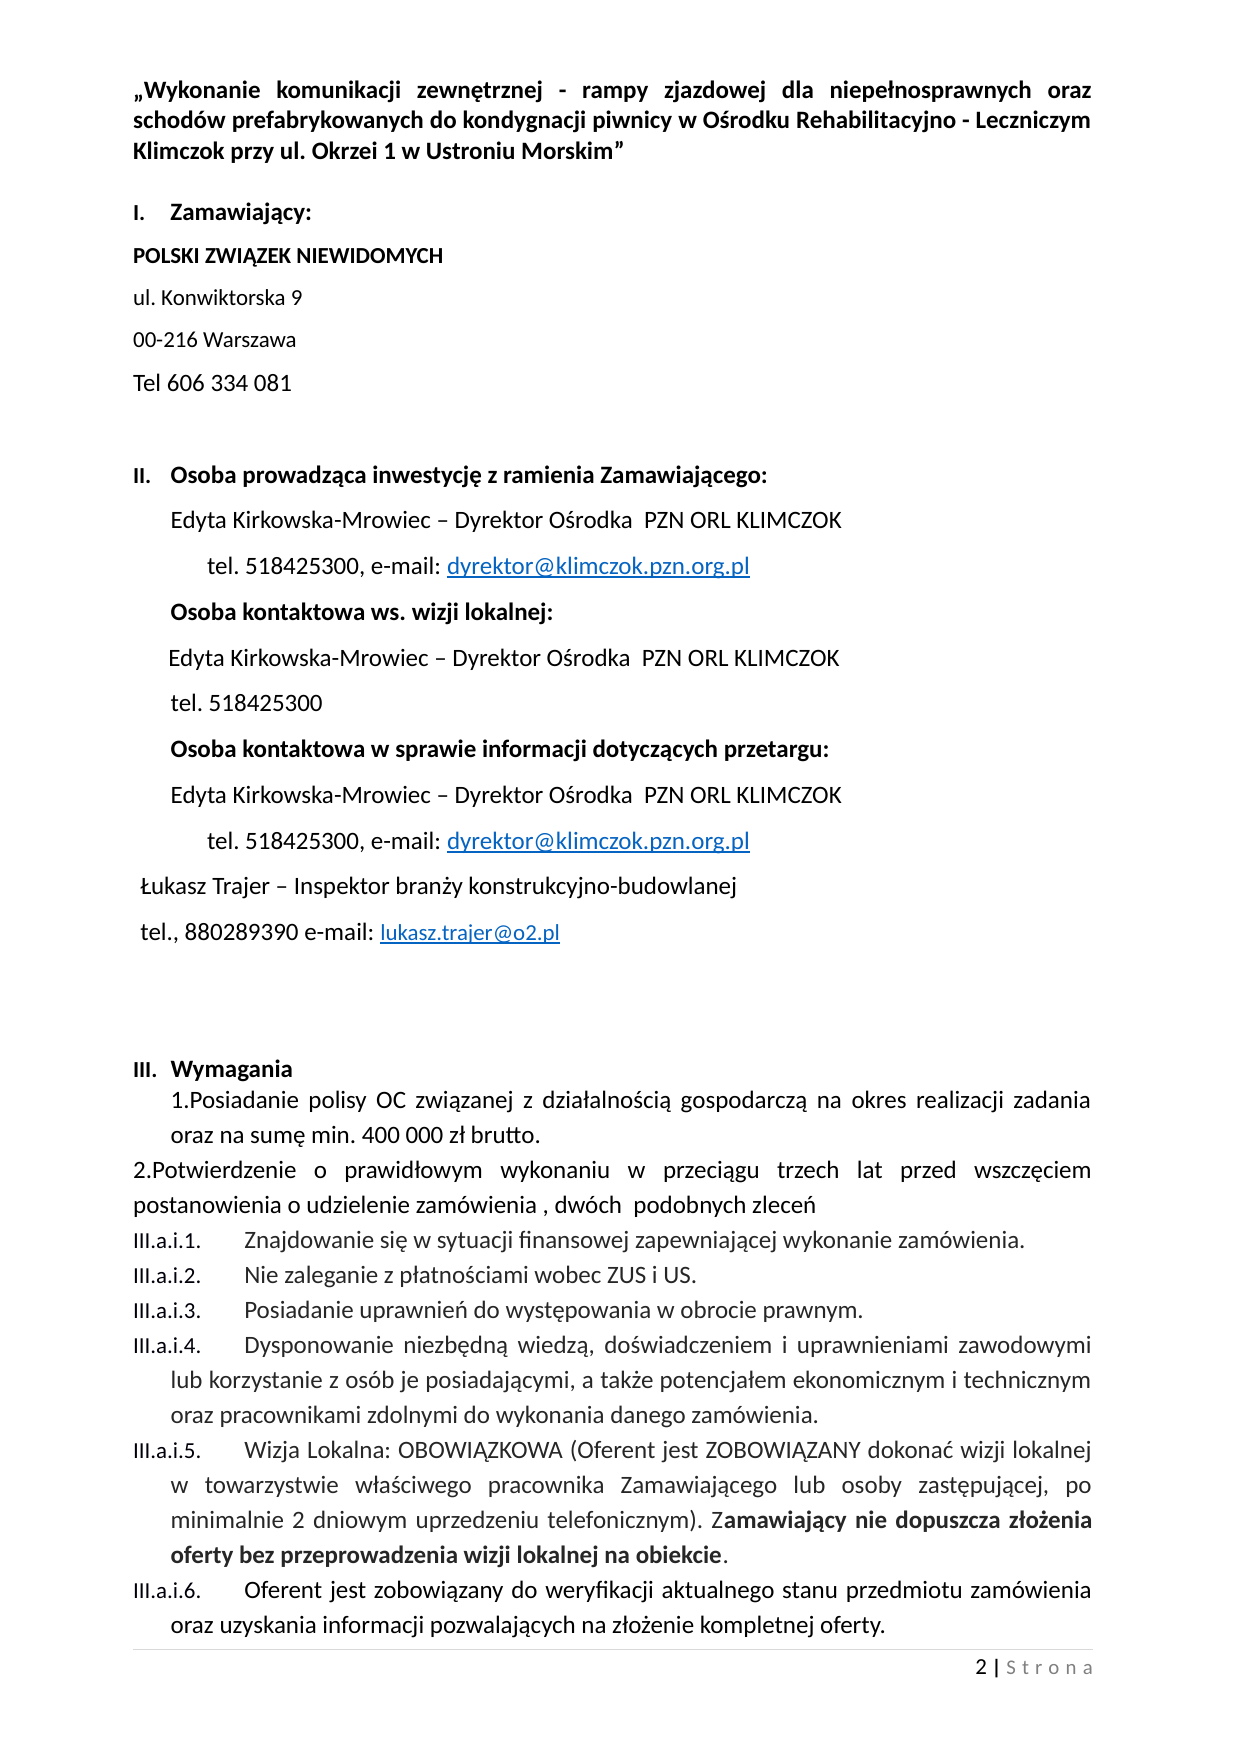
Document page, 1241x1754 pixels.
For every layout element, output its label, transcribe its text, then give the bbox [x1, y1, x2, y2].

text Tel 606 334 081 [133, 367, 1093, 398]
text 2.Potwierdzenie o prawidłowym wykonaniu w przeciągu trzech lat przed wszczęciem postanowienia o udzielenie zamówienia , dwóch podobnych zleceń [133, 1154, 1093, 1219]
list Znajdowanie się w sytuacji finansowej zapewniającej wykonanie zamówienia. [133, 1224, 1093, 1254]
list Dysponowanie niezbędną wiedzą, doświadczeniem i uprawnieniami zawodowymi lub korzystanie z osób je posiadającymi, a także potencjałem ekonomicznym i technicznym oraz pracownikami zdolnymi do wykonania danego zamówienia. [133, 1329, 1093, 1429]
list Zamawiający: [133, 196, 1093, 226]
text Osoba kontaktowa w sprawie informacji dotyczących przetargu: [170, 733, 1093, 764]
list Wymagania [133, 1053, 1093, 1084]
text POLSKI ZWIĄZEK NIEWIDOMYCH [133, 242, 1093, 269]
text Osoba kontaktowa ws. wizji lokalnej: Edyta Kirkowska-Mrowiec – Dyrektor Ośrodka PZN ORL KLIMCZOK [162, 596, 1093, 672]
text ul. Konwiktorska 9 [133, 283, 1093, 312]
list tel. 518425300, e-mail: dyrektor@klimczok.pzn.org.pl [207, 825, 1093, 855]
text „Wykonanie komunikacji zewnętrznej - rampy zjazdowej dla niepełnosprawnych oraz schodów prefabrykowanych do kondygnacji piwnicy w Ośrodku Rehabilitacyjno - Leczniczym Klimczok przy ul. Okrzei 1 w Ustroniu Morskim” [133, 74, 1093, 165]
text tel. 518425300 [170, 688, 1093, 718]
list Nie zaleganie z płatnościami wobec ZUS i US. [133, 1259, 1093, 1289]
list Posiadanie uprawnień do występowania w obrocie prawnym. [133, 1294, 1093, 1324]
list Oferent jest zobowiązany do weryfikacji aktualnego stanu przedmiotu zamówienia oraz uzyskania informacji pozwalających na złożenie kompletnej oferty. [133, 1574, 1093, 1639]
text Edyta Kirkowska-Mrowiec – Dyrektor Ośrodka PZN ORL KLIMCZOK [133, 779, 1093, 809]
list Osoba prowadząca inwestycję z ramienia Zamawiającego: [133, 459, 1093, 489]
list Wizja Lokalna: OBOWIĄZKOWA (Oferent jest ZOBOWIĄZANY dokonać wizji lokalnej w towarzystwie właściwego pracownika Zamawiającego lub osoby zastępującej, po minimalnie 2 dniowym uprzedzeniu telefonicznym). Zamawiający nie dopuszcza złożenia oferty bez przeprowadzenia wizji lokalnej na obiekcie. [133, 1434, 1093, 1569]
text Łukasz Trajer – Inspektor branży konstrukcyjno-budowlanej [133, 871, 1093, 901]
text 00-216 Warszawa [133, 326, 1093, 353]
list 1.Posiadanie polisy OC związanej z działalnością gospodarczą na okres realizacji zadania oraz na sumę min. 400 000 zł brutto. [170, 1084, 1093, 1149]
text Edyta Kirkowska-Mrowiec – Dyrektor Ośrodka PZN ORL KLIMCZOK [133, 505, 1093, 535]
list tel. 518425300, e-mail: dyrektor@klimczok.pzn.org.pl [207, 550, 1093, 581]
text tel., 880289390 e-mail: lukasz.trajer@o2.pl [133, 916, 1093, 947]
